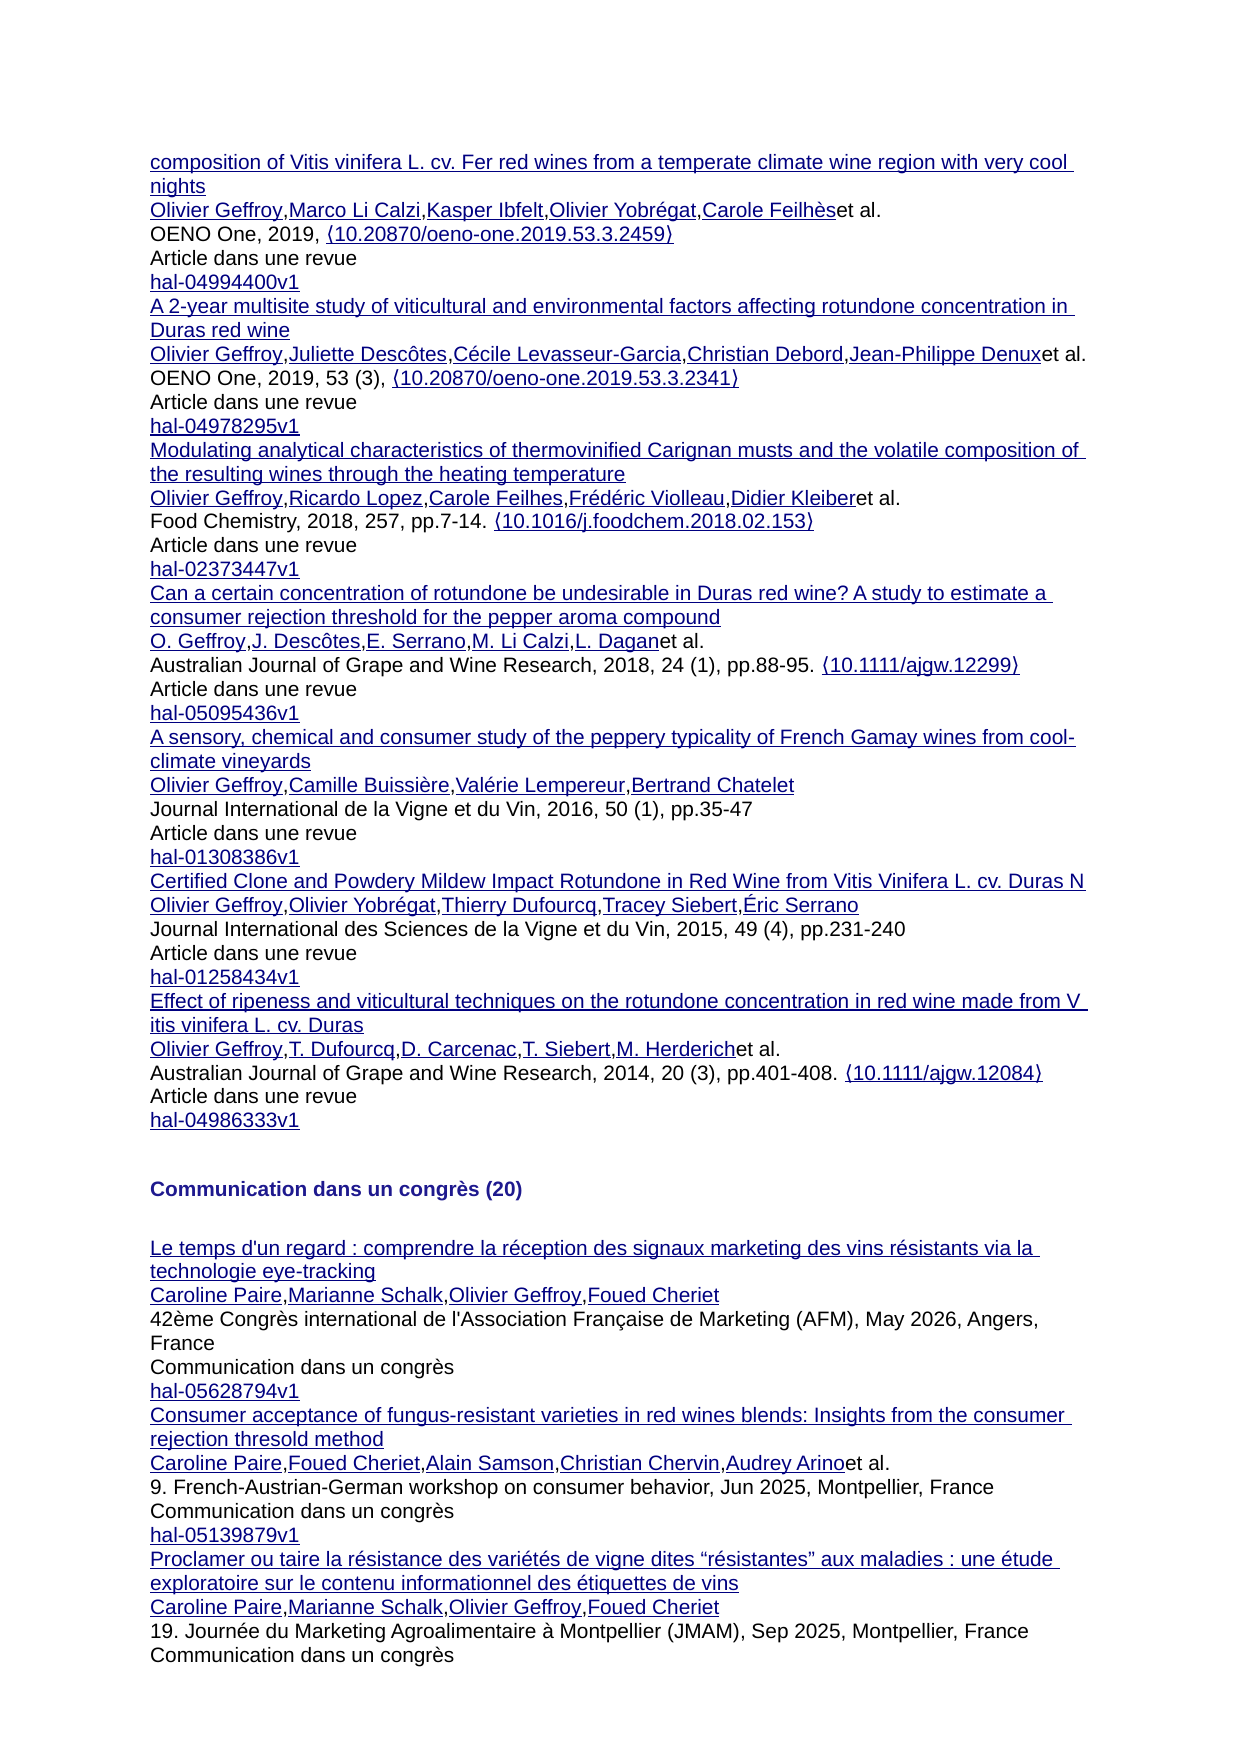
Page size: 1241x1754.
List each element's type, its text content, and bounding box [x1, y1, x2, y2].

table_cell Proclamer ou taire la résistance des variétés de vigne dites “résistantes” aux maladies : une étude exploratoire sur le contenu informationnel des étiquettes de vins Caroline Paire,Marianne Schalk,Olivier Geffroy,Foued Cheriet 19. Journée du Marketing Agroalimentaire à Montpellier (JMAM), Sep 2025, Montpellier, France Communication dans un congrès [150, 1547, 1090, 1667]
table_cell A 2-year multisite study of viticultural and environmental factors affecting rotundone concentration in Duras red wine Olivier Geffroy,Juliette Descôtes,Cécile Levasseur-Garcia,Christian Debord,Jean-Philippe Denuxet al. OENO One, 2019, 53 (3), ⟨10.20870/oeno-one.2019.53.3.2341⟩ Article dans une revue hal-04978295v1 [150, 294, 1090, 437]
subtitle Communication dans un congrès (20) [150, 1177, 1090, 1201]
table_cell composition of Vitis vinifera L. cv. Fer red wines from a temperate climate wine region with very cool nights Olivier Geffroy,Marco Li Calzi,Kasper Ibfelt,Olivier Yobrégat,Carole Feilhèset al. OENO One, 2019, ⟨10.20870/oeno-one.2019.53.3.2459⟩ Article dans une revue hal-04994400v1 [150, 150, 1090, 294]
table_cell Consumer acceptance of fungus-resistant varieties in red wines blends: Insights from the consumer rejection thresold method Caroline Paire,Foued Cheriet,Alain Samson,Christian Chervin,Audrey Arinoet al. 9. French-Austrian-German workshop on consumer behavior, Jun 2025, Montpellier, France Communication dans un congrès hal-05139879v1 [150, 1403, 1090, 1547]
table_cell Can a certain concentration of rotundone be undesirable in Duras red wine? A study to estimate a consumer rejection threshold for the pepper aroma compound O. Geffroy,J. Descôtes,E. Serrano,M. Li Calzi,L. Daganet al. Australian Journal of Grape and Wine Research, 2018, 24 (1), pp.88-95. ⟨10.1111/ajgw.12299⟩ Article dans une revue hal-05095436v1 [150, 581, 1090, 725]
table_cell A sensory, chemical and consumer study of the peppery typicality of French Gamay wines from cool-climate vineyards Olivier Geffroy,Camille Buissière,Valérie Lempereur,Bertrand Chatelet Journal International de la Vigne et du Vin, 2016, 50 (1), pp.35-47 Article dans une revue hal-01308386v1 [150, 725, 1090, 869]
table_cell Effect of ripeness and viticultural techniques on the rotundone concentration in red wine made from V itis vinifera L. cv. Duras Olivier Geffroy,T. Dufourcq,D. Carcenac,T. Siebert,M. Herderichet al. Australian Journal of Grape and Wine Research, 2014, 20 (3), pp.401-408. ⟨10.1111/ajgw.12084⟩ Article dans une revue hal-04986333v1 [150, 989, 1090, 1132]
table_header Le temps d'un regard : comprendre la réception des signaux marketing des vins résistants via la technologie eye-tracking Caroline Paire,Marianne Schalk,Olivier Geffroy,Foued Cheriet 42ème Congrès international de l'Association Française de Marketing (AFM), May 2026, Angers, France Communication dans un congrès hal-05628794v1 [150, 1235, 1090, 1403]
table_cell Modulating analytical characteristics of thermovinified Carignan musts and the volatile composition of the resulting wines through the heating temperature Olivier Geffroy,Ricardo Lopez,Carole Feilhes,Frédéric Violleau,Didier Kleiberet al. Food Chemistry, 2018, 257, pp.7-14. ⟨10.1016/j.foodchem.2018.02.153⟩ Article dans une revue hal-02373447v1 [150, 438, 1090, 581]
table_cell Certified Clone and Powdery Mildew Impact Rotundone in Red Wine from Vitis Vinifera L. cv. Duras N Olivier Geffroy,Olivier Yobrégat,Thierry Dufourcq,Tracey Siebert,Éric Serrano Journal International des Sciences de la Vigne et du Vin, 2015, 49 (4), pp.231-240 Article dans une revue hal-01258434v1 [150, 869, 1090, 988]
